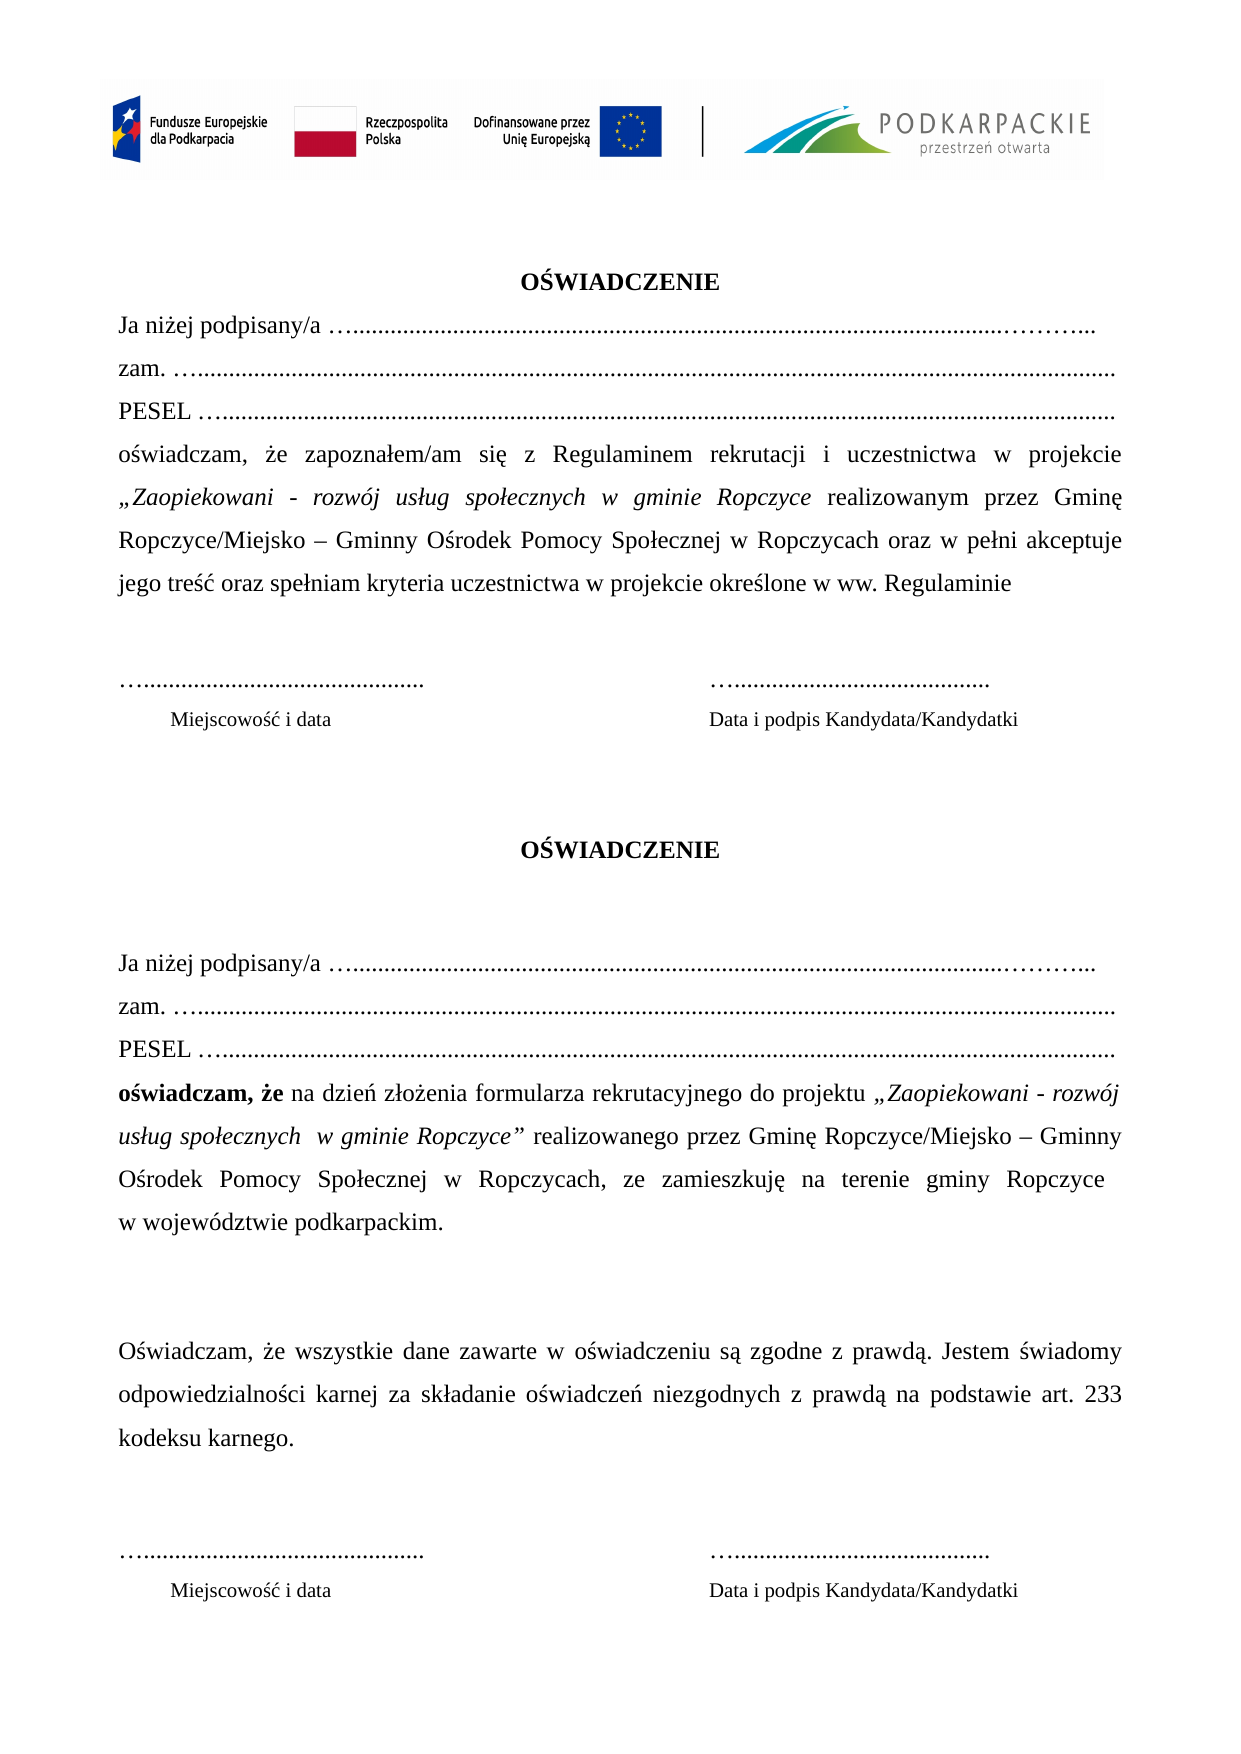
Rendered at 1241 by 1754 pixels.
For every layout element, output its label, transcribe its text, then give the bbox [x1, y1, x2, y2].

text zam. …................................................................................................................................................... [118, 353, 1122, 382]
text …............................................. …......................................... [118, 664, 1122, 693]
text PESEL …............................................................................................................................................... [118, 1034, 1122, 1063]
text oświadczam, że zapoznałem/am się z Regulaminem rekrutacji i uczestnictwa w projekcie „Zaopiekowani - rozwój usług społecznych w gminie Ropczyce realizowanym przez Gminę Ropczyce/Miejsko – Gminny Ośrodek Pomocy Społecznej w Ropczycach oraz w pełni akceptuje jego treść oraz spełniam kryteria uczestnictwa w projekcie określone w ww. Regulaminie [118, 439, 1122, 597]
text PESEL …............................................................................................................................................... [118, 396, 1122, 425]
text Ja niżej podpisany/a …........................................................................................................………... [118, 310, 1122, 338]
picture [100, 79, 1104, 180]
text …............................................. …......................................... [118, 1535, 1122, 1564]
text oświadczam, że na dzień złożenia formularza rekrutacyjnego do projektu „Zaopiekowani - rozwój usług społecznych w gminie Ropczyce” realizowanego przez Gminę Ropczyce/Miejsko – Gminny Ośrodek Pomocy Społecznej w Ropczycach, ze zamieszkuję na terenie gminy Ropczyce w województwie podkarpackim. [118, 1078, 1122, 1236]
text OŚWIADCZENIE [118, 267, 1122, 295]
text Miejscowość i data Data i podpis Kandydata/Kandydatki [118, 1578, 1122, 1602]
text zam. …................................................................................................................................................... [118, 991, 1122, 1020]
text Miejscowość i data Data i podpis Kandydata/Kandydatki [118, 707, 1122, 731]
text Ja niżej podpisany/a …........................................................................................................………... [118, 948, 1122, 977]
text OŚWIADCZENIE [118, 836, 1122, 864]
text Oświadczam, że wszystkie dane zawarte w oświadczeniu są zgodne z prawdą. Jestem świadomy odpowiedzialności karnej za składanie oświadczeń niezgodnych z prawdą na podstawie art. 233 kodeksu karnego. [118, 1336, 1122, 1451]
